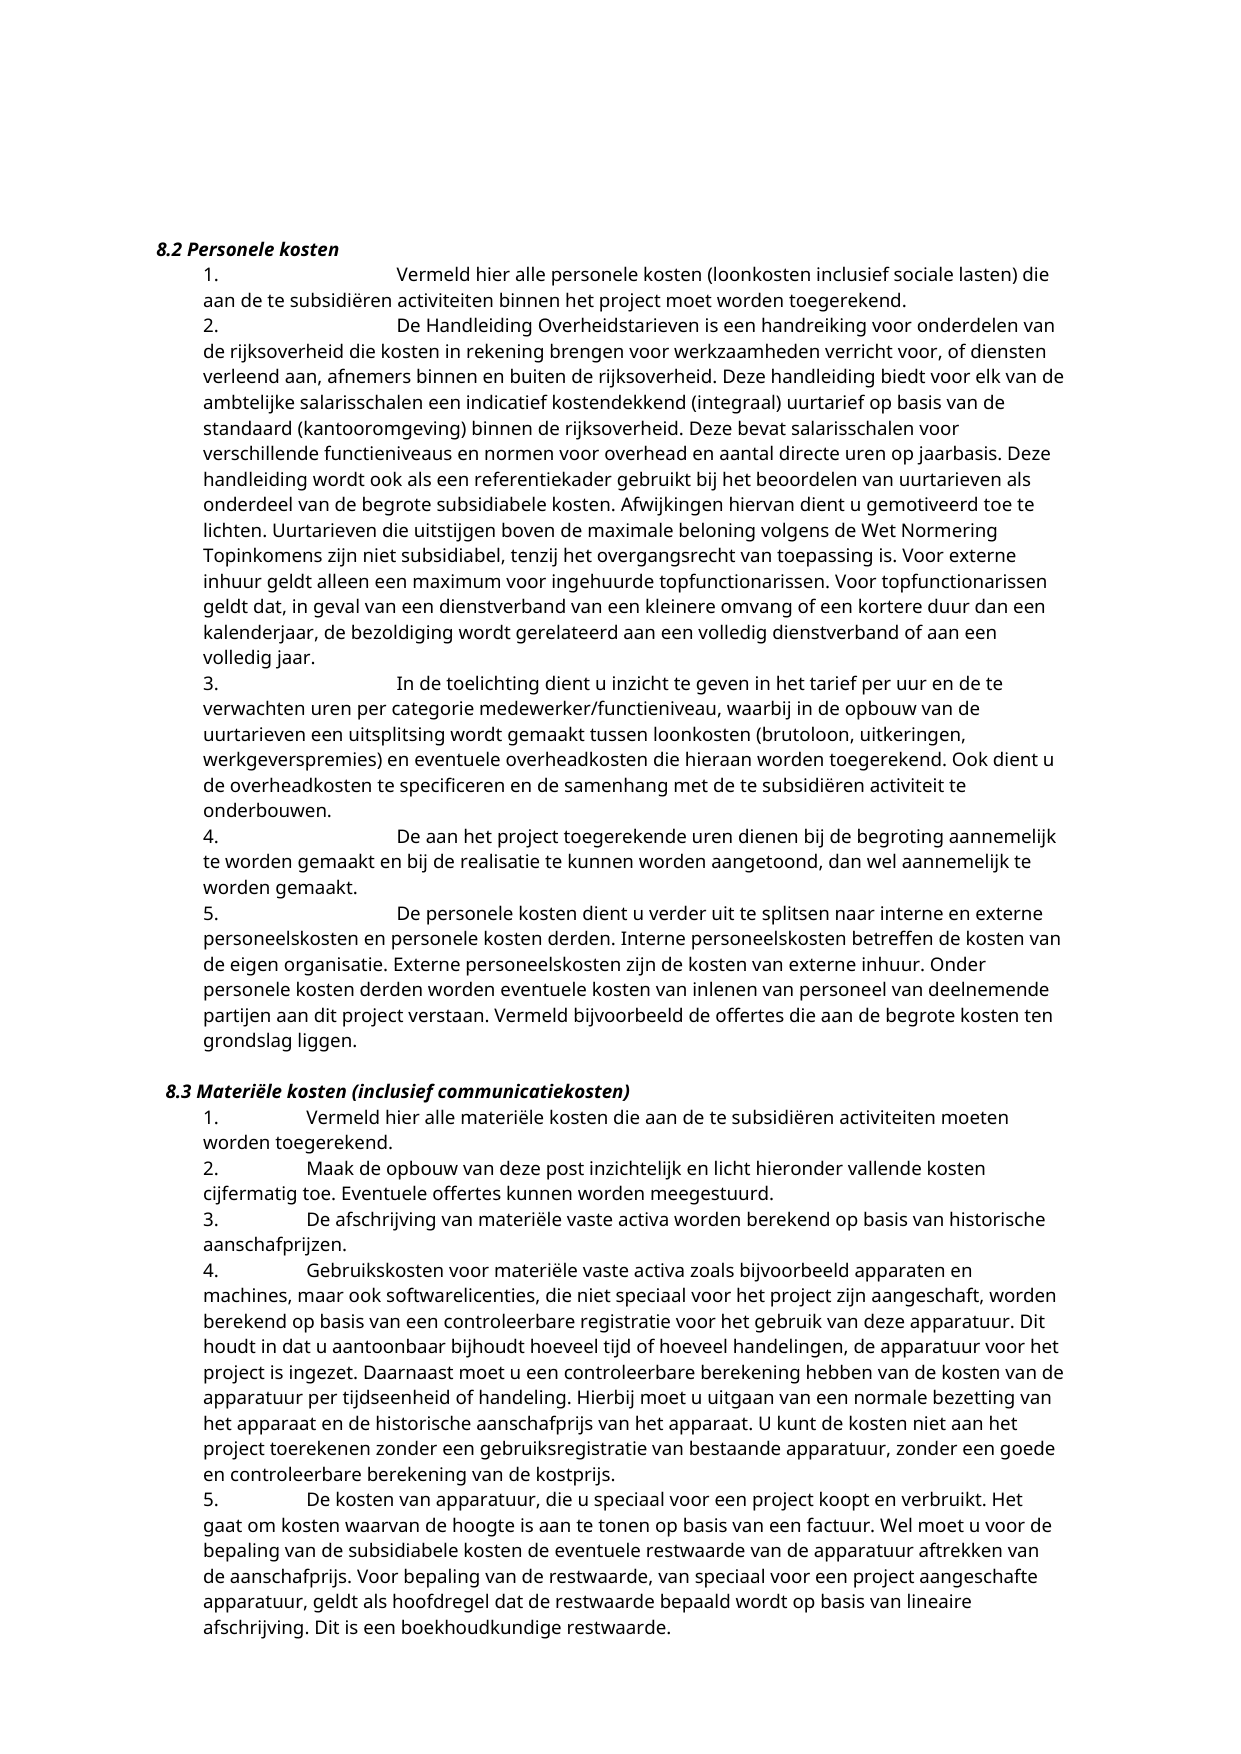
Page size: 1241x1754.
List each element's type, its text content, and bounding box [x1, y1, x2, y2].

list Vermeld hier alle materiële kosten die aan de te subsidiëren activiteiten moeten worden toegerekend. [203, 1104, 1066, 1155]
list Vermeld hier alle personele kosten (loonkosten inclusief sociale lasten) die aan de te subsidiëren activiteiten binnen het project moet worden toegerekend. [203, 262, 1066, 313]
list De aan het project toegerekende uren dienen bij de begroting aannemelijk te worden gemaakt en bij de realisatie te kunnen worden aangetoond, dan wel aannemelijk te worden gemaakt. [203, 823, 1066, 900]
list In de toelichting dient u inzicht te geven in het tarief per uur en de te verwachten uren per categorie medewerker/functieniveau, waarbij in de opbouw van de uurtarieven een uitsplitsing wordt gemaakt tussen loonkosten (brutoloon, uitkeringen, werkgeverspremies) en eventuele overheadkosten die hieraan worden toegerekend. Ook dient u de overheadkosten te specificeren en de samenhang met de te subsidiëren activiteit te onderbouwen. [203, 670, 1066, 823]
list Gebruikskosten voor materiële vaste activa zoals bijvoorbeeld apparaten en machines, maar ook softwarelicenties, die niet speciaal voor het project zijn aangeschaft, worden berekend op basis van een controleerbare registratie voor het gebruik van deze apparatuur. Dit houdt in dat u aantoonbaar bijhoudt hoeveel tijd of hoeveel handelingen, de apparatuur voor het project is ingezet. Daarnaast moet u een controleerbare berekening hebben van de kosten van de apparatuur per tijdseenheid of handeling. Hierbij moet u uitgaan van een normale bezetting van het apparaat en de historische aanschafprijs van het apparaat. U kunt de kosten niet aan het project toerekenen zonder een gebruiksregistratie van bestaande apparatuur, zonder een goede en controleerbare berekening van de kostprijs. [203, 1257, 1066, 1487]
list De kosten van apparatuur, die u speciaal voor een project koopt en verbruikt. Het gaat om kosten waarvan de hoogte is aan te tonen op basis van een factuur. Wel moet u voor de bepaling van de subsidiabele kosten de eventuele restwaarde van de apparatuur aftrekken van de aanschafprijs. Voor bepaling van de restwaarde, van speciaal voor een project aangeschafte apparatuur, geldt als hoofdregel dat de restwaarde bepaald wordt op basis van lineaire afschrijving. Dit is een boekhoudkundige restwaarde. [203, 1487, 1066, 1640]
list De afschrijving van materiële vaste activa worden berekend op basis van historische aanschafprijzen. [203, 1206, 1066, 1257]
list Maak de opbouw van deze post inzichtelijk en licht hieronder vallende kosten cijfermatig toe. Eventuele offertes kunnen worden meegestuurd. [203, 1155, 1066, 1206]
text 8.3 Materiële kosten (inclusief communicatiekosten) [165, 1078, 1066, 1104]
list De personele kosten dient u verder uit te splitsen naar interne en externe personeelskosten en personele kosten derden. Interne personeelskosten betreffen de kosten van de eigen organisatie. Externe personeelskosten zijn de kosten van externe inhuur. Onder personele kosten derden worden eventuele kosten van inlenen van personeel van deelnemende partijen aan dit project verstaan. Vermeld bijvoorbeeld de offertes die aan de begrote kosten ten grondslag liggen. [203, 900, 1066, 1053]
text 8.2 Personele kosten [156, 236, 1066, 262]
list De Handleiding Overheidstarieven is een handreiking voor onderdelen van de rijksoverheid die kosten in rekening brengen voor werkzaamheden verricht voor, of diensten verleend aan, afnemers binnen en buiten de rijksoverheid. Deze handleiding biedt voor elk van de ambtelijke salarisschalen een indicatief kostendekkend (integraal) uurtarief op basis van de standaard (kantooromgeving) binnen de rijksoverheid. Deze bevat salarisschalen voor verschillende functieniveaus en normen voor overhead en aantal directe uren op jaarbasis. Deze handleiding wordt ook als een referentiekader gebruikt bij het beoordelen van uurtarieven als onderdeel van de begrote subsidiabele kosten. Afwijkingen hiervan dient u gemotiveerd toe te lichten. Uurtarieven die uitstijgen boven de maximale beloning volgens de Wet Normering Topinkomens zijn niet subsidiabel, tenzij het overgangsrecht van toepassing is. Voor externe inhuur geldt alleen een maximum voor ingehuurde topfunctionarissen. Voor topfunctionarissen geldt dat, in geval van een dienstverband van een kleinere omvang of een kortere duur dan een kalenderjaar, de bezoldiging wordt gerelateerd aan een volledig dienstverband of aan een volledig jaar. [203, 313, 1066, 670]
